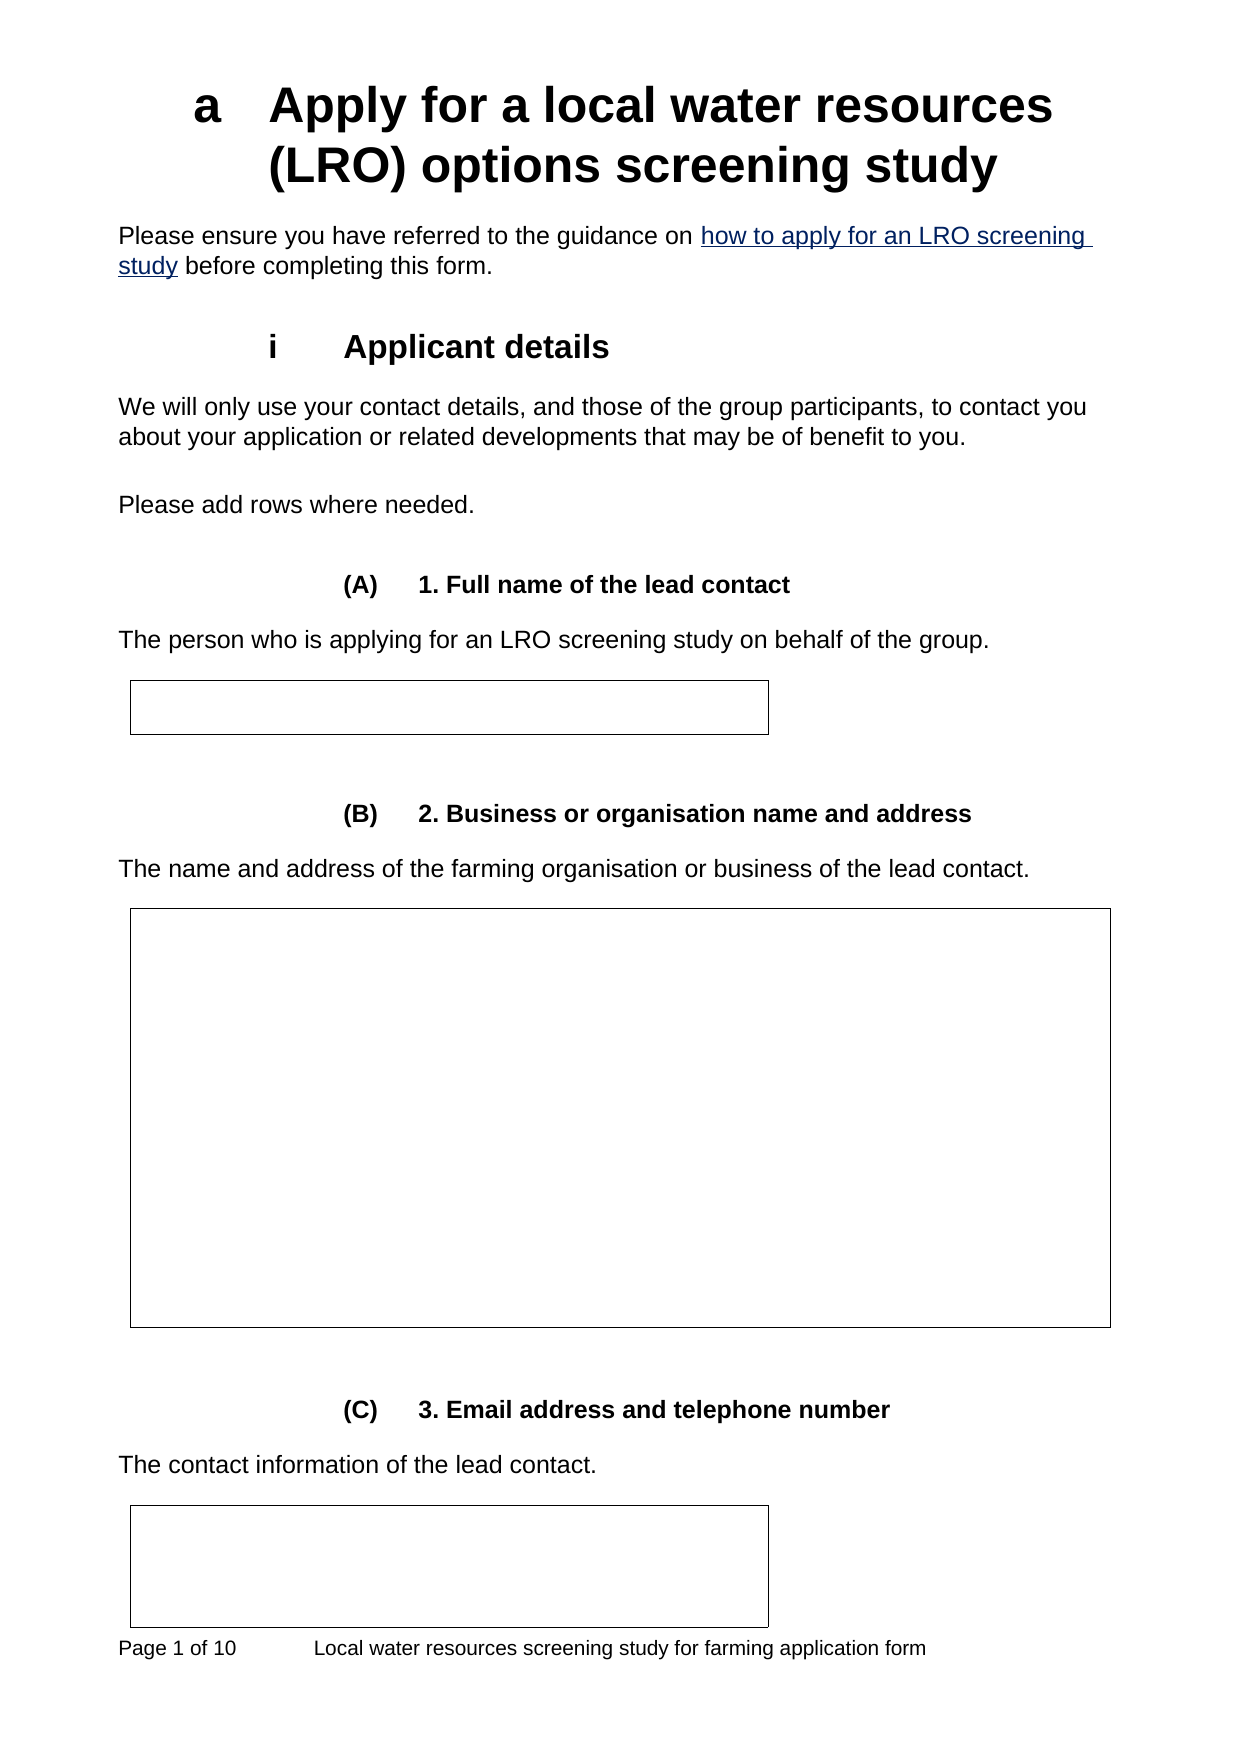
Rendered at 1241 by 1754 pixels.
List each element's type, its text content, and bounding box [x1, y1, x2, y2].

text Please add rows where needed. [118, 490, 1122, 518]
text Please ensure you have referred to the guidance on how to apply for an LRO screening study before completing this form. [118, 221, 1122, 279]
text The contact information of the lead contact. [118, 1450, 1122, 1479]
subtitle 3. Email address and telephone number [343, 1395, 1122, 1424]
text The name and address of the farming organisation or business of the lead contact. [118, 854, 1122, 882]
text We will only use your contact details, and those of the group participants, to contact you about your application or related developments that may be of benefit to you. [118, 392, 1122, 451]
subtitle Apply for a local water resources (LRO) options screening study [193, 75, 1122, 193]
subtitle 2. Business or organisation name and address [343, 799, 1122, 827]
subtitle 1. Full name of the lead contact [343, 570, 1122, 598]
subtitle Applicant details [268, 327, 1122, 365]
text The person who is applying for an LRO screening study on behalf of the group. [118, 625, 1122, 654]
